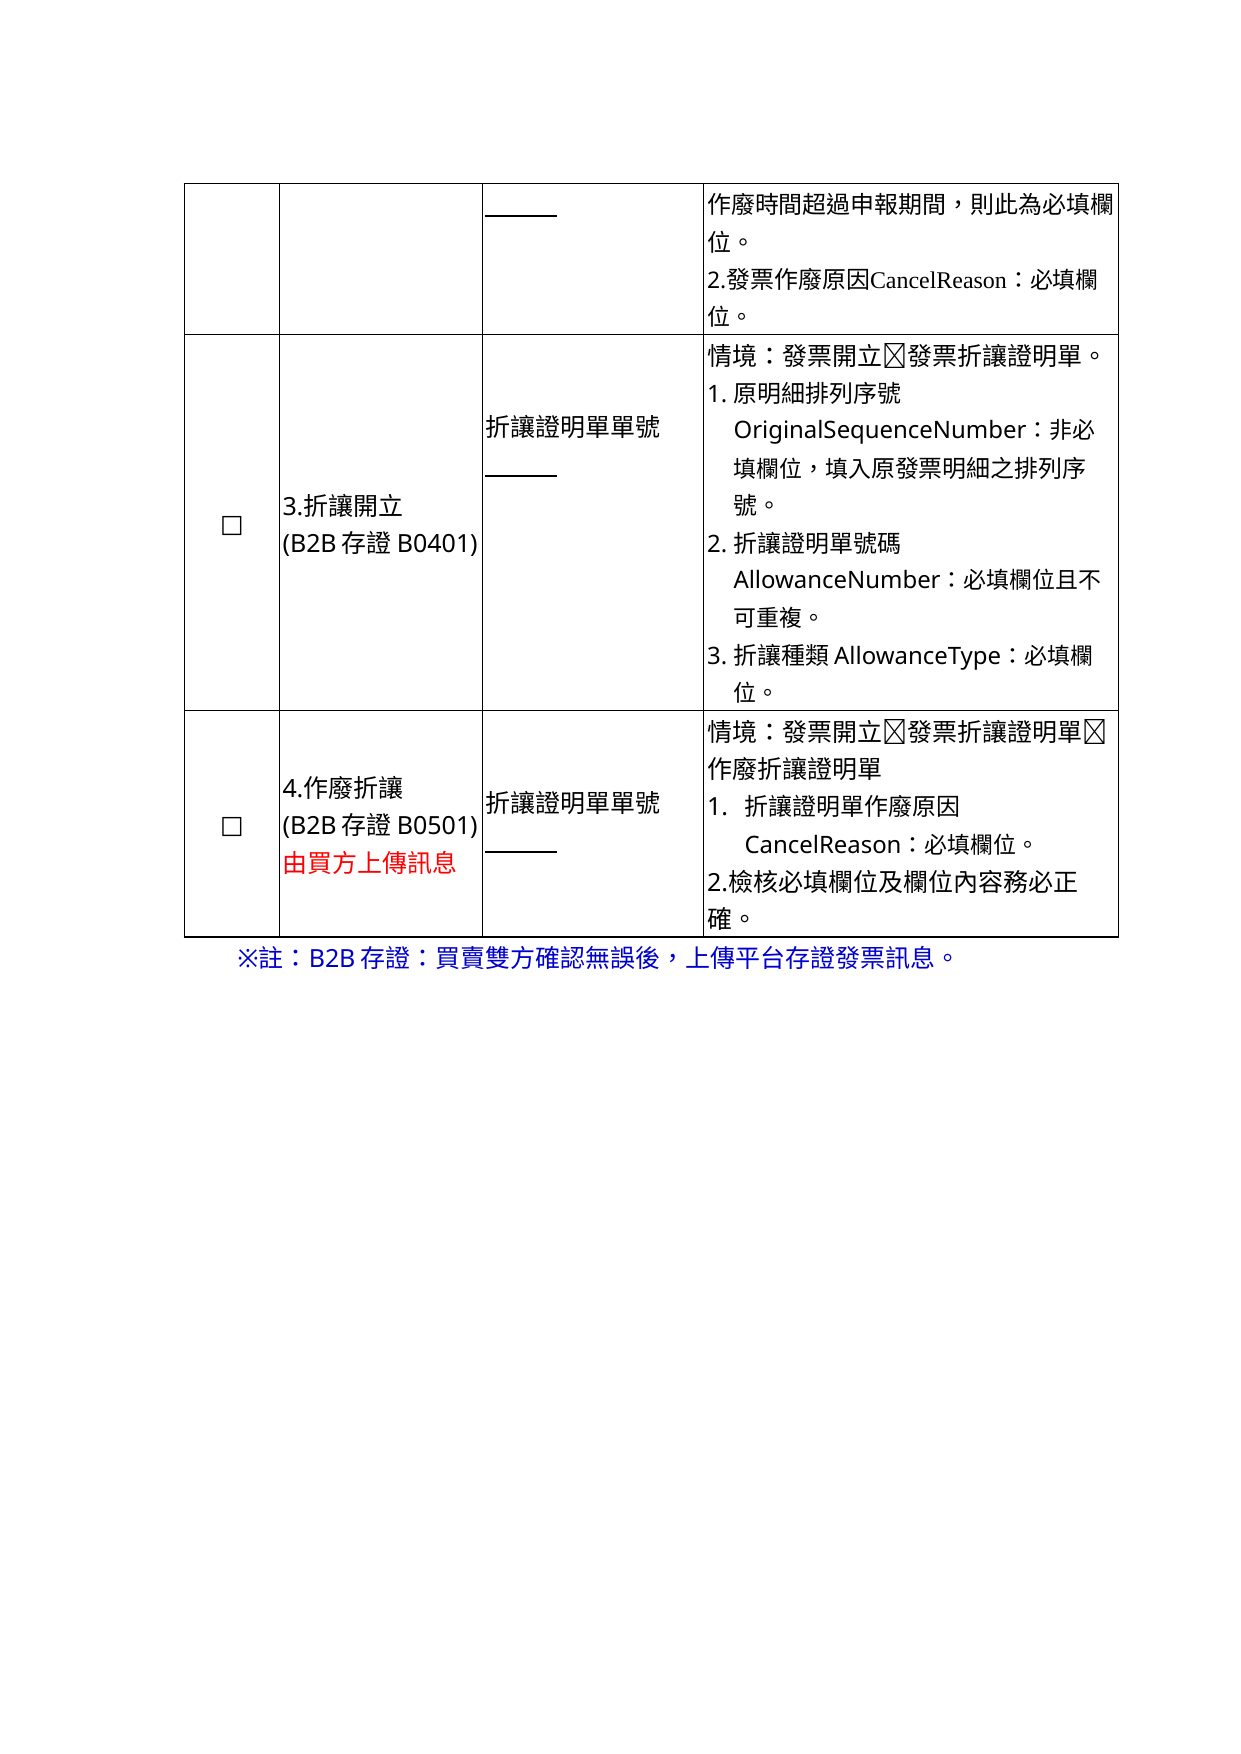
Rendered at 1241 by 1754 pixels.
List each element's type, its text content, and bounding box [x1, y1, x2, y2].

table_cell 情境：發票開立發票折讓證明單作廢折讓證明單 折讓證明單作廢原因CancelReason：必填欄位。 2.檢核必填欄位及欄位內容務必正確。 [704, 711, 1118, 936]
table_cell 情境：發票開立發票折讓證明單。 原明細排列序號OriginalSequenceNumber：非必填欄位，填入原發票明細之排列序號。 折讓證明單號碼AllowanceNumber：必填欄位且不可重複。 折讓種類AllowanceType：必填欄位。 [704, 335, 1118, 710]
table_cell [280, 184, 482, 334]
table_cell 作廢時間超過申報期間，則此為必填欄位。 2.發票作廢原因CancelReason：必填欄位。 [704, 184, 1118, 334]
table_cell [483, 184, 703, 334]
table_cell [185, 184, 279, 334]
text ※註：B2B存證：買賣雙方確認無誤後，上傳平台存證發票訊息。 [237, 938, 1053, 975]
table_cell 折讓證明單單號 [483, 711, 703, 936]
table_cell 3.折讓開立 (B2B存證B0401) [280, 335, 482, 710]
table_cell 4.作廢折讓 (B2B存證B0501) 由買方上傳訊息 [280, 711, 482, 936]
table_cell □ [185, 711, 279, 936]
table_cell □ [185, 335, 279, 710]
table_cell 折讓證明單單號 [483, 335, 703, 710]
